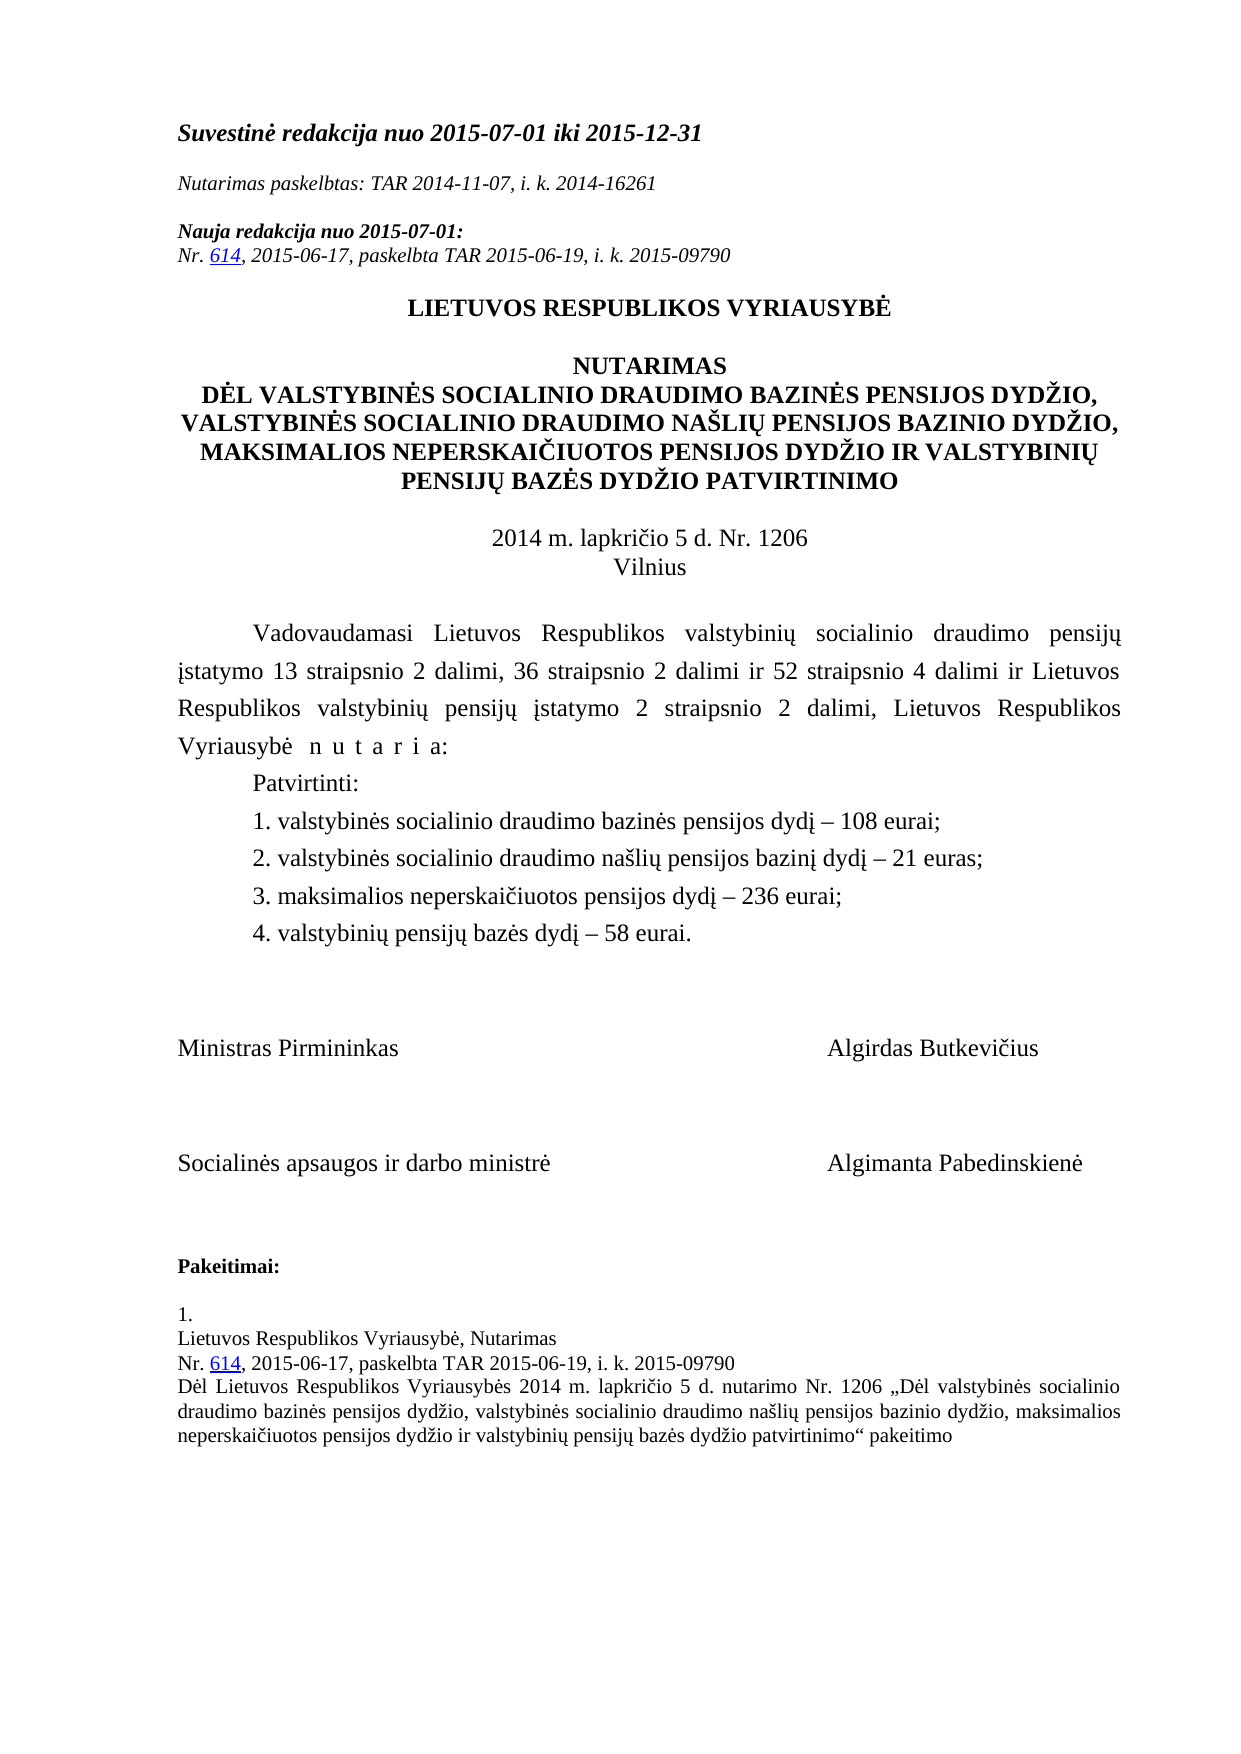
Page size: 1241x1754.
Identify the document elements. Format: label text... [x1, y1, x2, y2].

text Vilnius [177, 552, 1122, 581]
text Lietuvos Respublikos Vyriausybė, Nutarimas [177, 1326, 1122, 1350]
text 4. valstybinių pensijų bazės dydį – 58 eurai. [177, 910, 1122, 947]
text Patvirtinti: [177, 760, 1122, 797]
text 3. maksimalios neperskaičiuotos pensijos dydį – 236 eurai; [177, 872, 1122, 910]
text 1. [177, 1302, 1122, 1326]
text Ministras Pirmininkas Algirdas Butkevičius [177, 1033, 1122, 1062]
text Pakeitimai: [177, 1254, 1122, 1278]
text 2. valstybinės socialinio draudimo našlių pensijos bazinį dydį – 21 euras; [177, 835, 1122, 872]
text Nr. 614, 2015-06-17, paskelbta TAR 2015-06-19, i. k. 2015-09790 [177, 1350, 1122, 1374]
text DĖL VALSTYBINĖS SOCIALINIO DRAUDIMO BAZINĖS PENSIJOS DYDŽIO, VALSTYBINĖS SOCIALINIO DRAUDIMO NAŠLIŲ PENSIJOS BAZINIO DYDŽIO, MAKSIMALIOS NEPERSKAIČIUOTOS PENSIJOS DYDŽIO IR VALSTYBINIŲ PENSIJŲ BAZĖS DYDŽIO PATVIRTINIMO [177, 380, 1122, 495]
text Suvestinė redakcija nuo 2015-07-01 iki 2015-12-31 [177, 118, 1122, 147]
text Socialinės apsaugos ir darbo ministrė Algimanta Pabedinskienė [177, 1148, 1122, 1177]
text 2014 m. lapkričio 5 d. Nr. 1206 [177, 523, 1122, 552]
text Nauja redakcija nuo 2015-07-01: [177, 219, 1122, 243]
text Dėl Lietuvos Respublikos Vyriausybės 2014 m. lapkričio 5 d. nutarimo Nr. 1206 „Dėl valstybinės socialinio draudimo bazinės pensijos dydžio, valstybinės socialinio draudimo našlių pensijos bazinio dydžio, maksimalios neperskaičiuotos pensijos dydžio ir valstybinių pensijų bazės dydžio patvirtinimo“ pakeitimo [177, 1374, 1122, 1447]
text NUTARIMAS [177, 351, 1122, 380]
text Nutarimas paskelbtas: TAR 2014-11-07, i. k. 2014-16261 [177, 171, 1122, 195]
text Nr. 614, 2015-06-17, paskelbta TAR 2015-06-19, i. k. 2015-09790 [177, 243, 1122, 267]
text 1. valstybinės socialinio draudimo bazinės pensijos dydį – 108 eurai; [177, 797, 1122, 835]
text LIETUVOS RESPUBLIKOS VYRIAUSYBĖ [177, 293, 1122, 322]
text Vadovaudamasi Lietuvos Respublikos valstybinių socialinio draudimo pensijų įstatymo 13 straipsnio 2 dalimi, 36 straipsnio 2 dalimi ir 52 straipsnio 4 dalimi ir Lietuvos Respublikos valstybinių pensijų įstatymo 2 straipsnio 2 dalimi, Lietuvos Respublikos Vyriausybė nutaria: [177, 610, 1122, 760]
